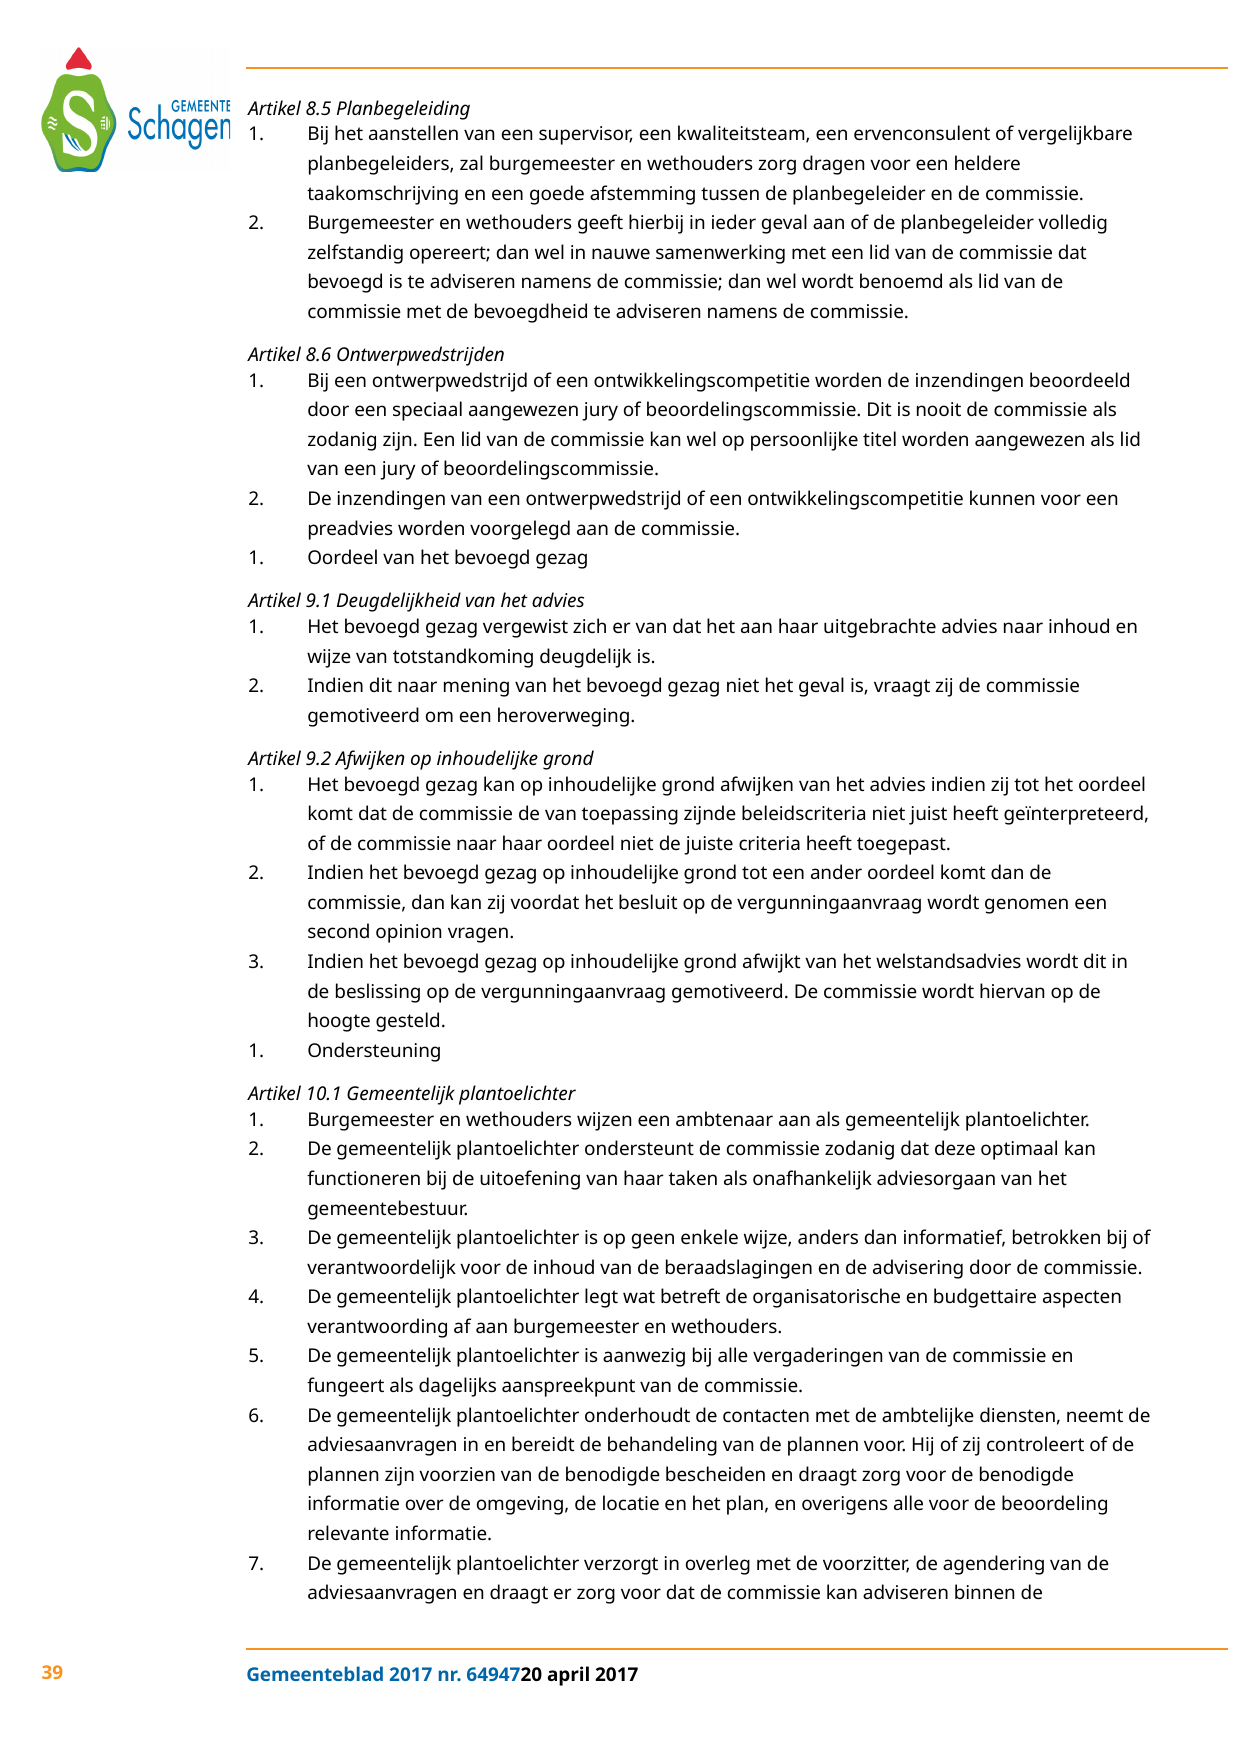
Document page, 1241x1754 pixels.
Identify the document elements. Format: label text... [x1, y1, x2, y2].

list De gemeentelijk plantoelichter ondersteunt de commissie zodanig dat deze optimaal kan functioneren bij de uitoefening van haar taken als onafhankelijk adviesorgaan van het gemeentebestuur. [248, 1136, 1152, 1220]
list Bij een ontwerpwedstrijd of een ontwikkelingscompetitie worden de inzendingen beoordeeld door een speciaal aangewezen jury of beoordelingscommissie. Dit is nooit de commissie als zodanig zijn. Een lid van de commissie kan wel op persoonlijke titel worden aangewezen als lid van een jury of beoordelingscommissie. [248, 367, 1152, 481]
text Artikel 9.1 Deugdelijkheid van het advies [248, 587, 1152, 613]
list Burgemeester en wethouders wijzen een ambtenaar aan als gemeentelijk plantoelichter. [248, 1106, 1152, 1132]
text Artikel 10.1 Gemeentelijk plantoelichter [248, 1080, 1152, 1106]
text Artikel 8.6 Ontwerpwedstrijden [248, 341, 1152, 367]
list De gemeentelijk plantoelichter verzorgt in overleg met de voorzitter, de agendering van de adviesaanvragen en draagt er zorg voor dat de commissie kan adviseren binnen de [248, 1550, 1152, 1605]
list Indien het bevoegd gezag op inhoudelijke grond tot een ander oordeel komt dan de commissie, dan kan zij voordat het besluit op de vergunningaanvraag wordt genomen een second opinion vragen. [248, 859, 1152, 944]
list Bij het aanstellen van een supervisor, een kwaliteitsteam, een ervenconsulent of vergelijkbare planbegeleiders, zal burgemeester en wethouders zorg dragen voor een heldere taakomschrijving en een goede afstemming tussen de planbegeleider en de commissie. [248, 121, 1152, 205]
list De gemeentelijk plantoelichter legt wat betreft de organisatorische en budgettaire aspecten verantwoording af aan burgemeester en wethouders. [248, 1283, 1152, 1339]
list De gemeentelijk plantoelichter is op geen enkele wijze, anders dan informatief, betrokken bij of verantwoordelijk voor de inhoud van de beraadslagingen en de advisering door de commissie. [248, 1224, 1152, 1279]
list Ondersteuning [248, 1037, 1152, 1063]
list Het bevoegd gezag vergewist zich er van dat het aan haar uitgebrachte advies naar inhoud en wijze van totstandkoming deugdelijk is. [248, 613, 1152, 668]
list Burgemeester en wethouders geeft hierbij in ieder geval aan of de planbegeleider volledig zelfstandig opereert; dan wel in nauwe samenwerking met een lid van de commissie dat bevoegd is te adviseren namens de commissie; dan wel wordt benoemd als lid van de commissie met de bevoegdheid te adviseren namens de commissie. [248, 209, 1152, 324]
list Indien het bevoegd gezag op inhoudelijke grond afwijkt van het welstandsadvies wordt dit in de beslissing op de vergunningaanvraag gemotiveerd. De commissie wordt hiervan op de hoogte gesteld. [248, 948, 1152, 1033]
list De gemeentelijk plantoelichter onderhoudt de contacten met de ambtelijke diensten, neemt de adviesaanvragen in en bereidt de behandeling van de plannen voor. Hij of zij controleert of de plannen zijn voorzien van de benodigde bescheiden en draagt zorg voor de benodigde informatie over de omgeving, de locatie en het plan, en overigens alle voor de beoordeling relevante informatie. [248, 1402, 1152, 1546]
list Oordeel van het bevoegd gezag [248, 544, 1152, 570]
text Artikel 8.5 Planbegeleiding [248, 95, 1152, 121]
list Het bevoegd gezag kan op inhoudelijke grond afwijken van het advies indien zij tot het oordeel komt dat de commissie de van toepassing zijnde beleidscriteria niet juist heeft geïnterpreteerd, of de commissie naar haar oordeel niet de juiste criteria heeft toegepast. [248, 771, 1152, 856]
list De gemeentelijk plantoelichter is aanwezig bij alle vergaderingen van de commissie en fungeert als dagelijks aanspreekpunt van de commissie. [248, 1343, 1152, 1398]
picture [41, 47, 231, 172]
list De inzendingen van een ontwerpwedstrijd of een ontwikkelingscompetitie kunnen voor een preadvies worden voorgelegd aan de commissie. [248, 485, 1152, 541]
text Artikel 9.2 Afwijken op inhoudelijke grond [248, 745, 1152, 771]
list Indien dit naar mening van het bevoegd gezag niet het geval is, vraagt zij de commissie gemotiveerd om een heroverweging. [248, 672, 1152, 728]
